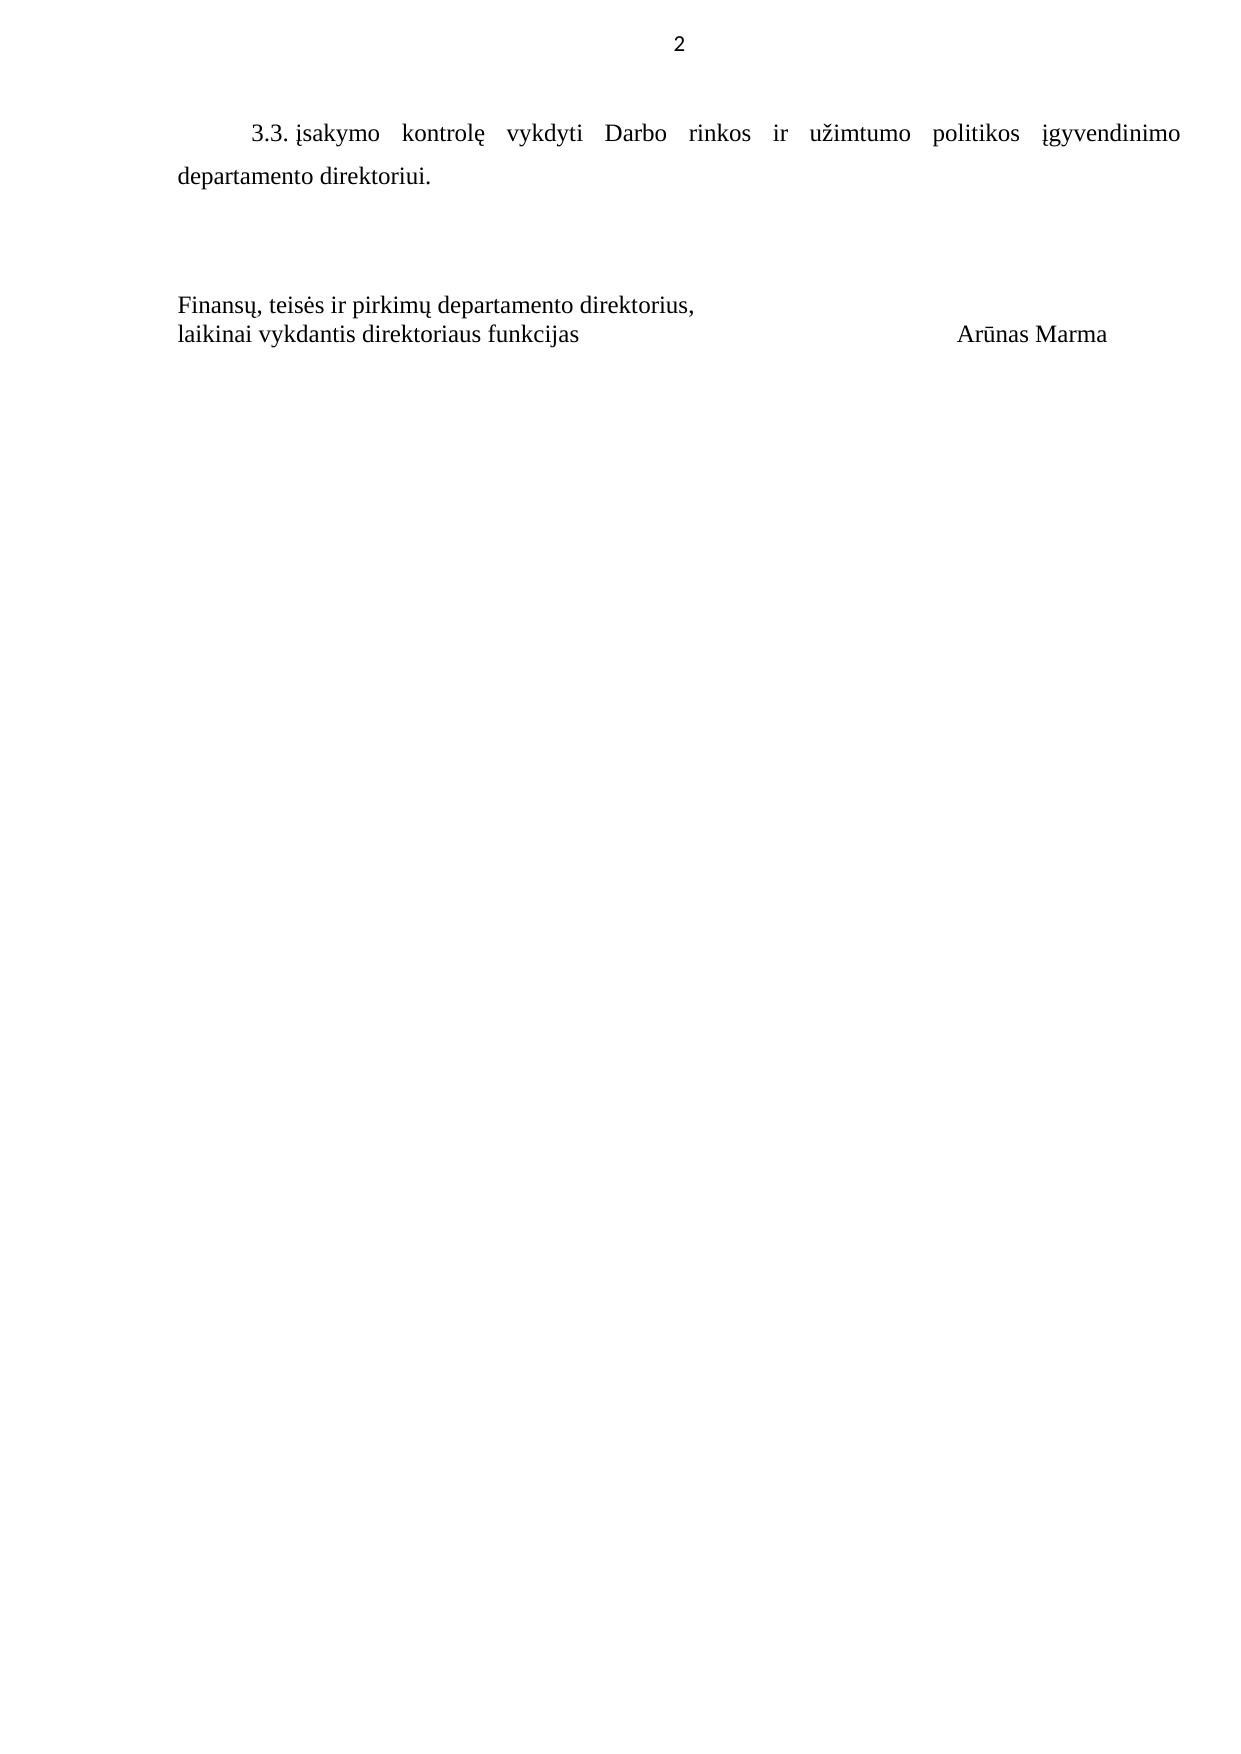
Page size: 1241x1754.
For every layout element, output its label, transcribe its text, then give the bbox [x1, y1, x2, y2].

text Finansų, teisės ir pirkimų departamento direktorius, [177, 291, 1181, 319]
text 3.3. įsakymo kontrolę vykdyti Darbo rinkos ir užimtumo politikos įgyvendinimo departamento direktoriui. [177, 118, 1181, 190]
text laikinai vykdantis direktoriaus funkcijas Arūnas Marma [177, 319, 1181, 348]
